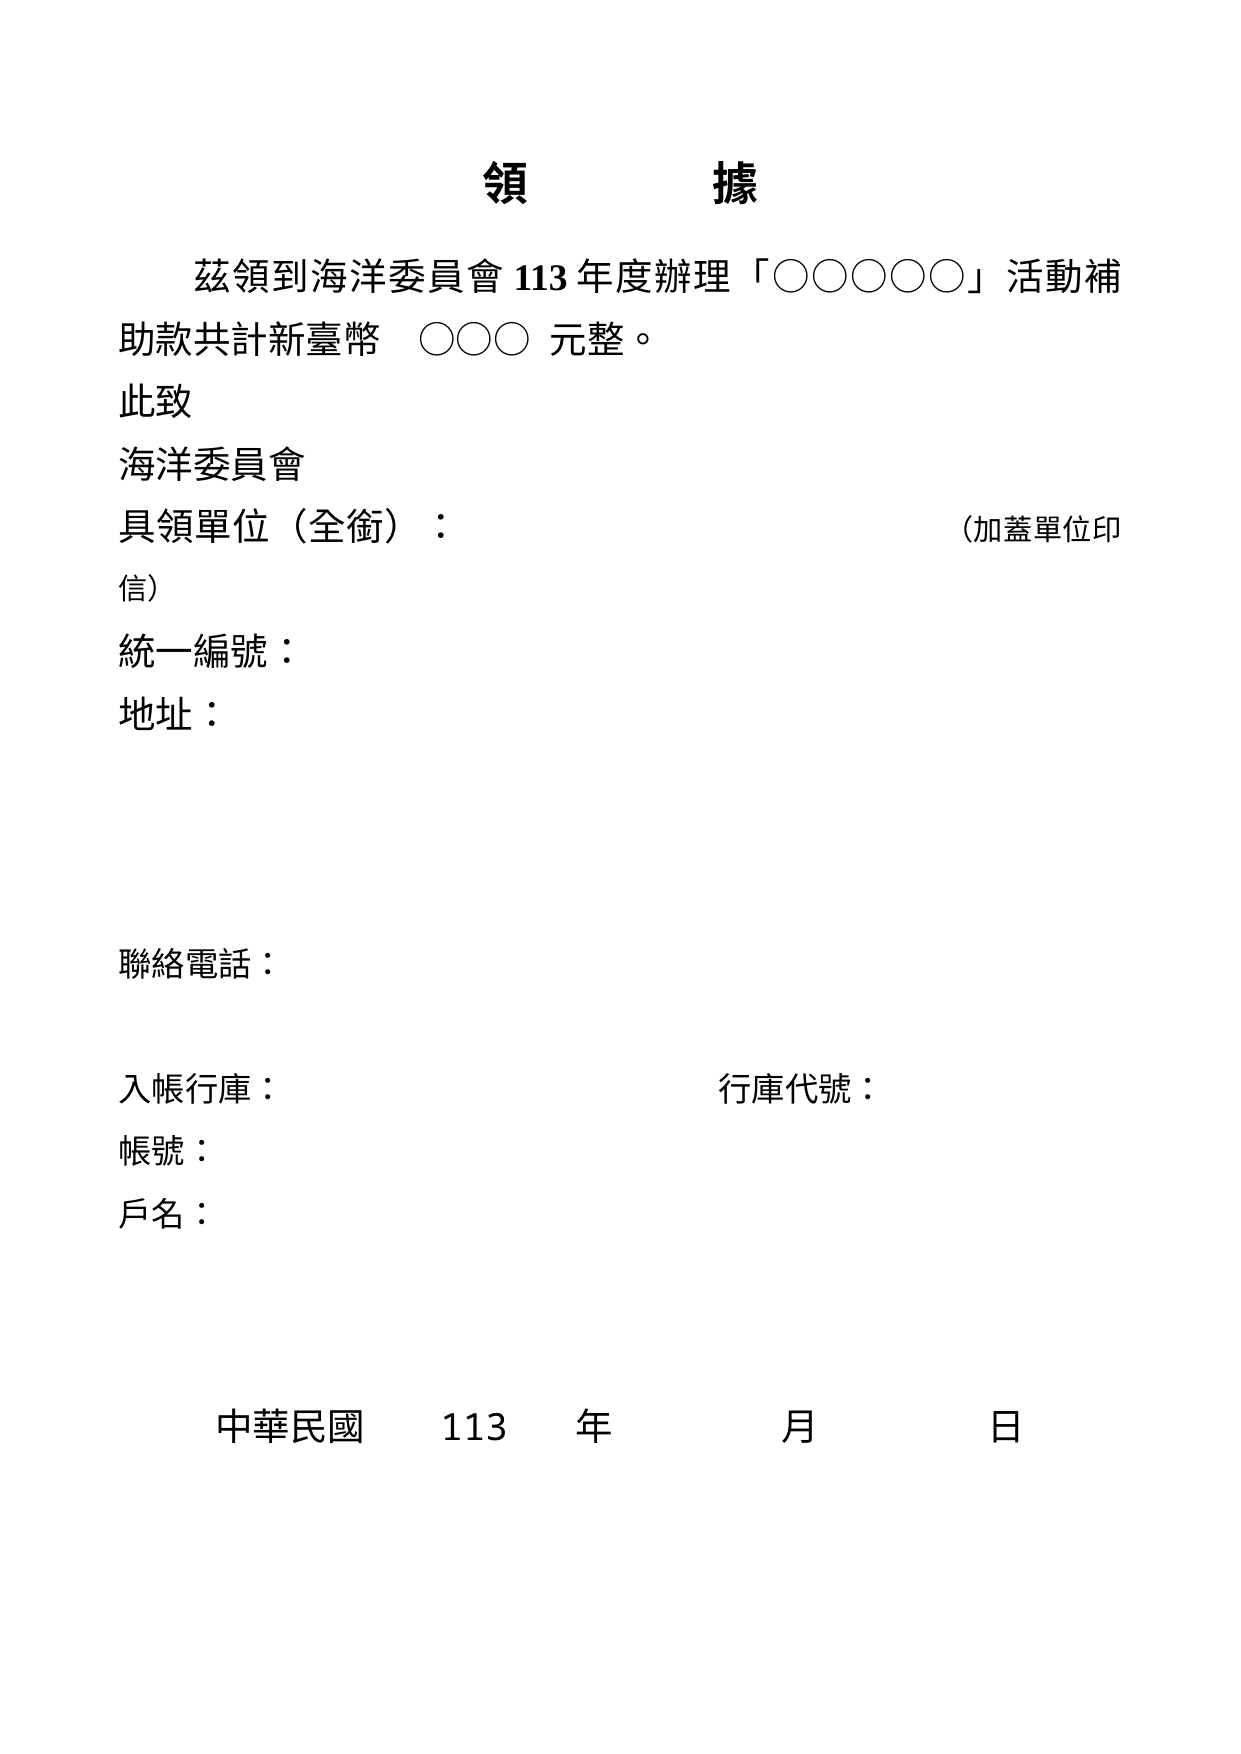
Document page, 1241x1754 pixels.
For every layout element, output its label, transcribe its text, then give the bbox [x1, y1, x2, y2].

text 戶名： [118, 1170, 1122, 1233]
text 帳號： [118, 1108, 1122, 1170]
text 此致 [118, 358, 1122, 420]
text 聯絡電話： [118, 920, 1122, 983]
text 茲領到海洋委員會113年度辦理「○○○○○」活動補助款共計新臺幣 ○○○ 元整。 [118, 233, 1122, 358]
text 入帳行庫： 行庫代號： [118, 1045, 1122, 1108]
text 海洋委員會 [118, 420, 1122, 483]
text 中華民國 113 年 月 日 [118, 1383, 1122, 1445]
text 地址： [118, 670, 1122, 733]
text 具領單位（全銜）： （加蓋單位印信） [118, 483, 1122, 608]
text 統一編號： [118, 608, 1122, 670]
text 領 據 [118, 108, 1122, 233]
